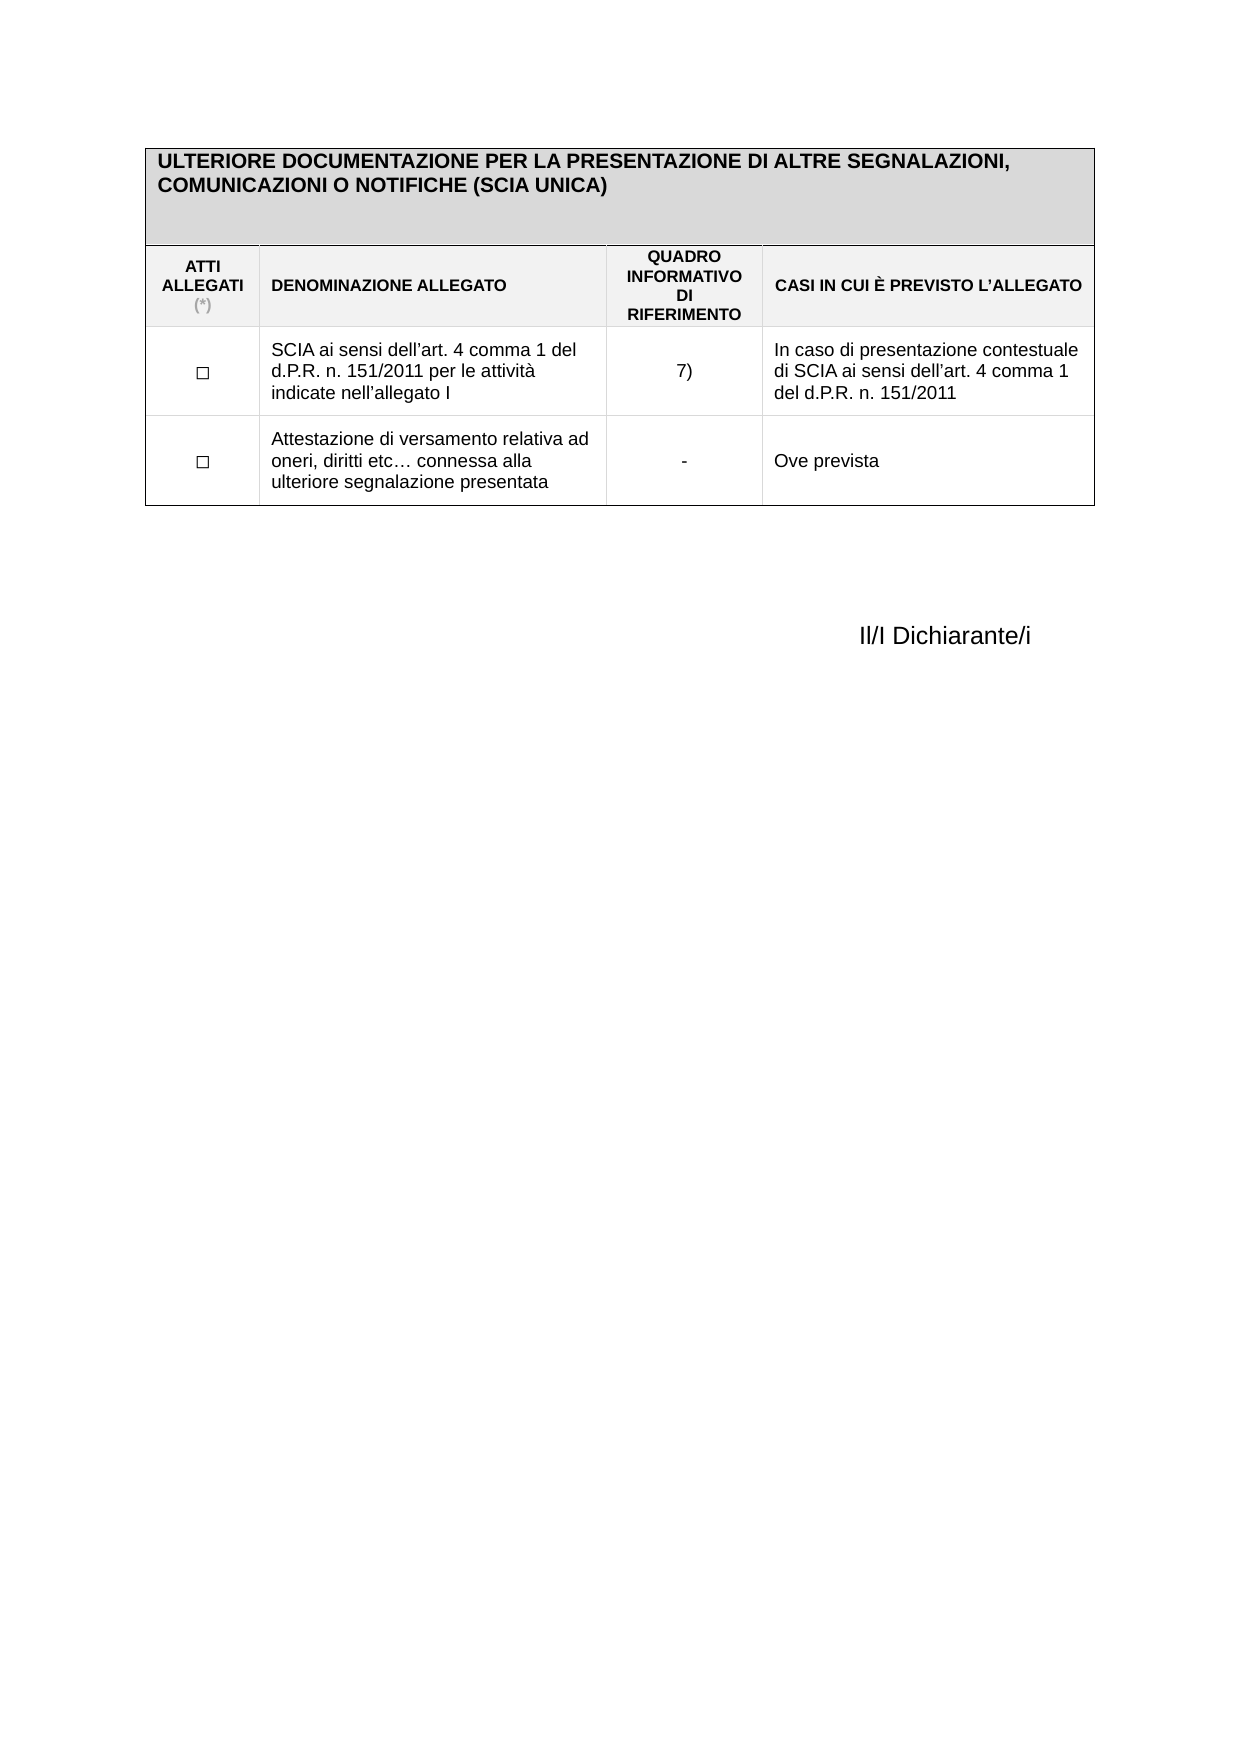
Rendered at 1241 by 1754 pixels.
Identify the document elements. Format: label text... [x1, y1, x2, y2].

table_cell ◻ [146, 327, 259, 415]
table_cell ATTI ALLEGATI (*) [146, 246, 259, 326]
table_cell - [607, 416, 762, 505]
table_cell Attestazione di versamento relativa ad oneri, diritti etc… connessa alla ulteriore segnalazione presentata [260, 416, 606, 505]
table_cell Ove prevista [763, 416, 1094, 505]
table_cell ◻ [146, 416, 259, 505]
table_cell DENOMINAZIONE ALLEGATO [260, 246, 606, 326]
table_cell 7) [607, 327, 762, 415]
table_cell In caso di presentazione contestuale di SCIA ai sensi dell’art. 4 comma 1 del d.P.R. n. 151/2011 [763, 327, 1094, 415]
table_cell SCIA ai sensi dell’art. 4 comma 1 del d.P.R. n. 151/2011 per le attività indicate nell’allegato I [260, 327, 606, 415]
table_header ULTERIORE DOCUMENTAZIONE PER LA PRESENTAZIONE DI ALTRE SEGNALAZIONI, COMUNICAZIONI O NOTIFICHE (SCIA UNICA) [146, 149, 1094, 244]
table_cell CASI IN CUI È PREVISTO L’ALLEGATO [763, 246, 1094, 326]
text Il/I Dichiarante/i [118, 592, 1122, 650]
table_cell QUADRO INFORMATIVO DI RIFERIMENTO [607, 246, 762, 326]
